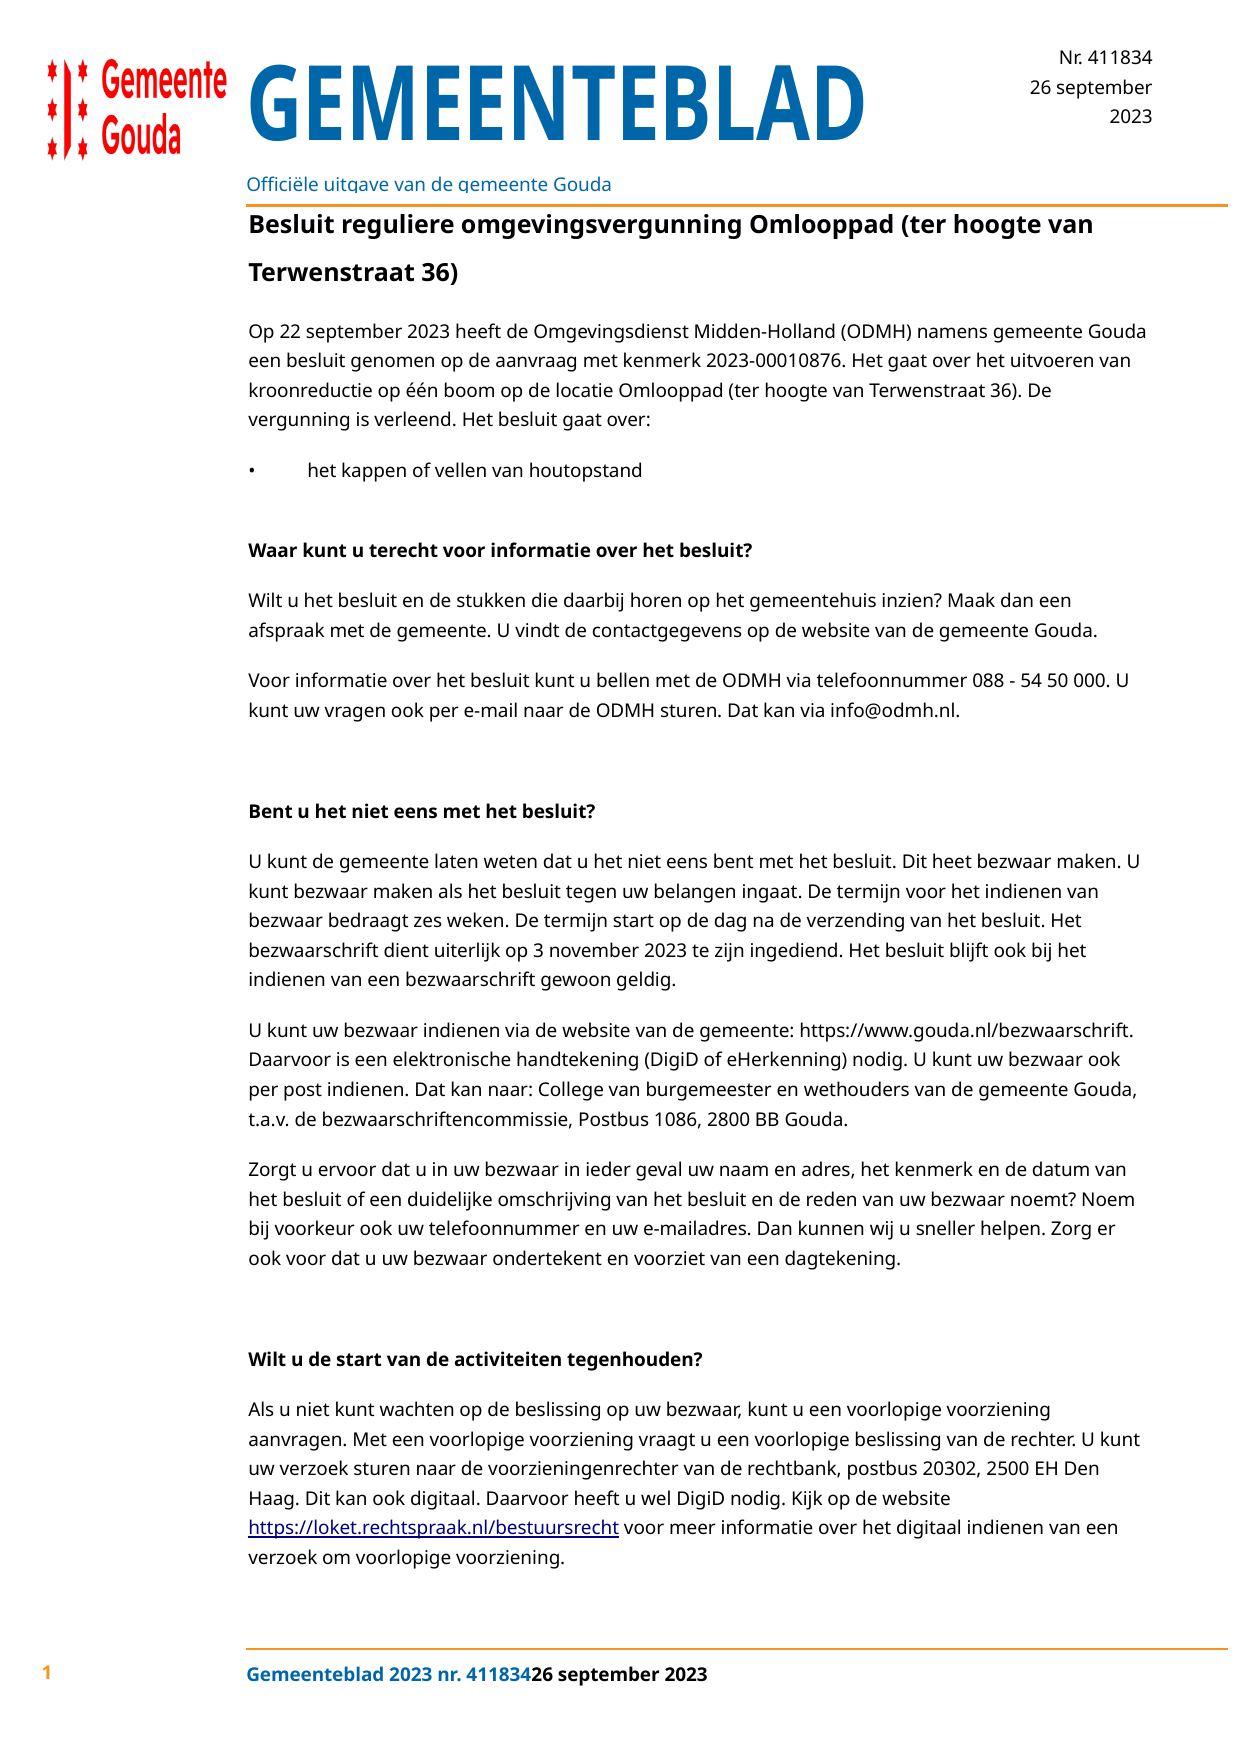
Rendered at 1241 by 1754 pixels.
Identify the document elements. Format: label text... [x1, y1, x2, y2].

text U kunt uw bezwaar indienen via de website van de gemeente: https://www.gouda.nl/bezwaarschrift. Daarvoor is een elektronische handtekening (DigiD of eHerkenning) nodig. U kunt uw bezwaar ook per post indienen. Dat kan naar: College van burgemeester en wethouders van de gemeente Gouda, t.a.v. de bezwaarschriftencommissie, Postbus 1086, 2800 BB Gouda. [248, 1017, 1152, 1132]
text Als u niet kunt wachten op de beslissing op uw bezwaar, kunt u een voorlopige voorziening aanvragen. Met een voorlopige voorziening vraagt u een voorlopige beslissing van de rechter. U kunt uw verzoek sturen naar de voorzieningenrechter van de rechtbank, postbus 20302, 2500 EH Den Haag. Dit kan ook digitaal. Daarvoor heeft u wel DigiD nodig. Kijk op de website https://loket.rechtspraak.nl/bestuursrecht voor meer informatie over het digitaal indienen van een verzoek om voorlopige voorziening. [248, 1396, 1152, 1570]
text Op 22 september 2023 heeft de Omgevingsdienst Midden-Holland (ODMH) namens gemeente Gouda een besluit genomen op de aanvraag met kenmerk 2023-00010876. Het gaat over het uitvoeren van kroonreductie op één boom op de locatie Omlooppad (ter hoogte van Terwenstraat 36). De vergunning is verleend. Het besluit gaat over: [248, 318, 1152, 432]
text Zorgt u ervoor dat u in uw bezwaar in ieder geval uw naam en adres, het kenmerk en de datum van het besluit of een duidelijke omschrijving van het besluit en de reden van uw bezwaar noemt? Noem bij voorkeur ook uw telefoonnummer en uw e-mailadres. Dan kunnen wij u sneller helpen. Zorg er ook voor dat u uw bezwaar ondertekent en voorziet van een dagtekening. [248, 1156, 1152, 1271]
list het kappen of vellen van houtopstand [248, 457, 1152, 483]
text Besluit reguliere omgevingsvergunning Omlooppad (ter hoogte van Terwenstraat 36) [248, 207, 1152, 288]
text U kunt de gemeente laten weten dat u het niet eens bent met het besluit. Dit heet bezwaar maken. U kunt bezwaar maken als het besluit tegen uw belangen ingaat. De termijn voor het indienen van bezwaar bedraagt zes weken. De termijn start op de dag na de verzending van het besluit. Het bezwaarschrift dient uiterlijk op 3 november 2023 te zijn ingediend. Het besluit blijft ook bij het indienen van een bezwaarschrift gewoon geldig. [248, 848, 1152, 992]
text Wilt u het besluit en de stukken die daarbij horen op het gemeentehuis inzien? Maak dan een afspraak met de gemeente. U vindt de contactgegevens op de website van de gemeente Gouda. [248, 587, 1152, 643]
text Voor informatie over het besluit kunt u bellen met de ODMH via telefoonnummer 088 - 54 50 000. U kunt uw vragen ook per e-mail naar de ODMH sturen. Dat kan via info@odmh.nl. [248, 667, 1152, 723]
text Wilt u de start van de activiteiten tegenhouden? [248, 1346, 1152, 1372]
text Bent u het niet eens met het besluit? [248, 798, 1152, 824]
picture [41, 47, 231, 172]
text Waar kunt u terecht voor informatie over het besluit? [248, 537, 1152, 563]
